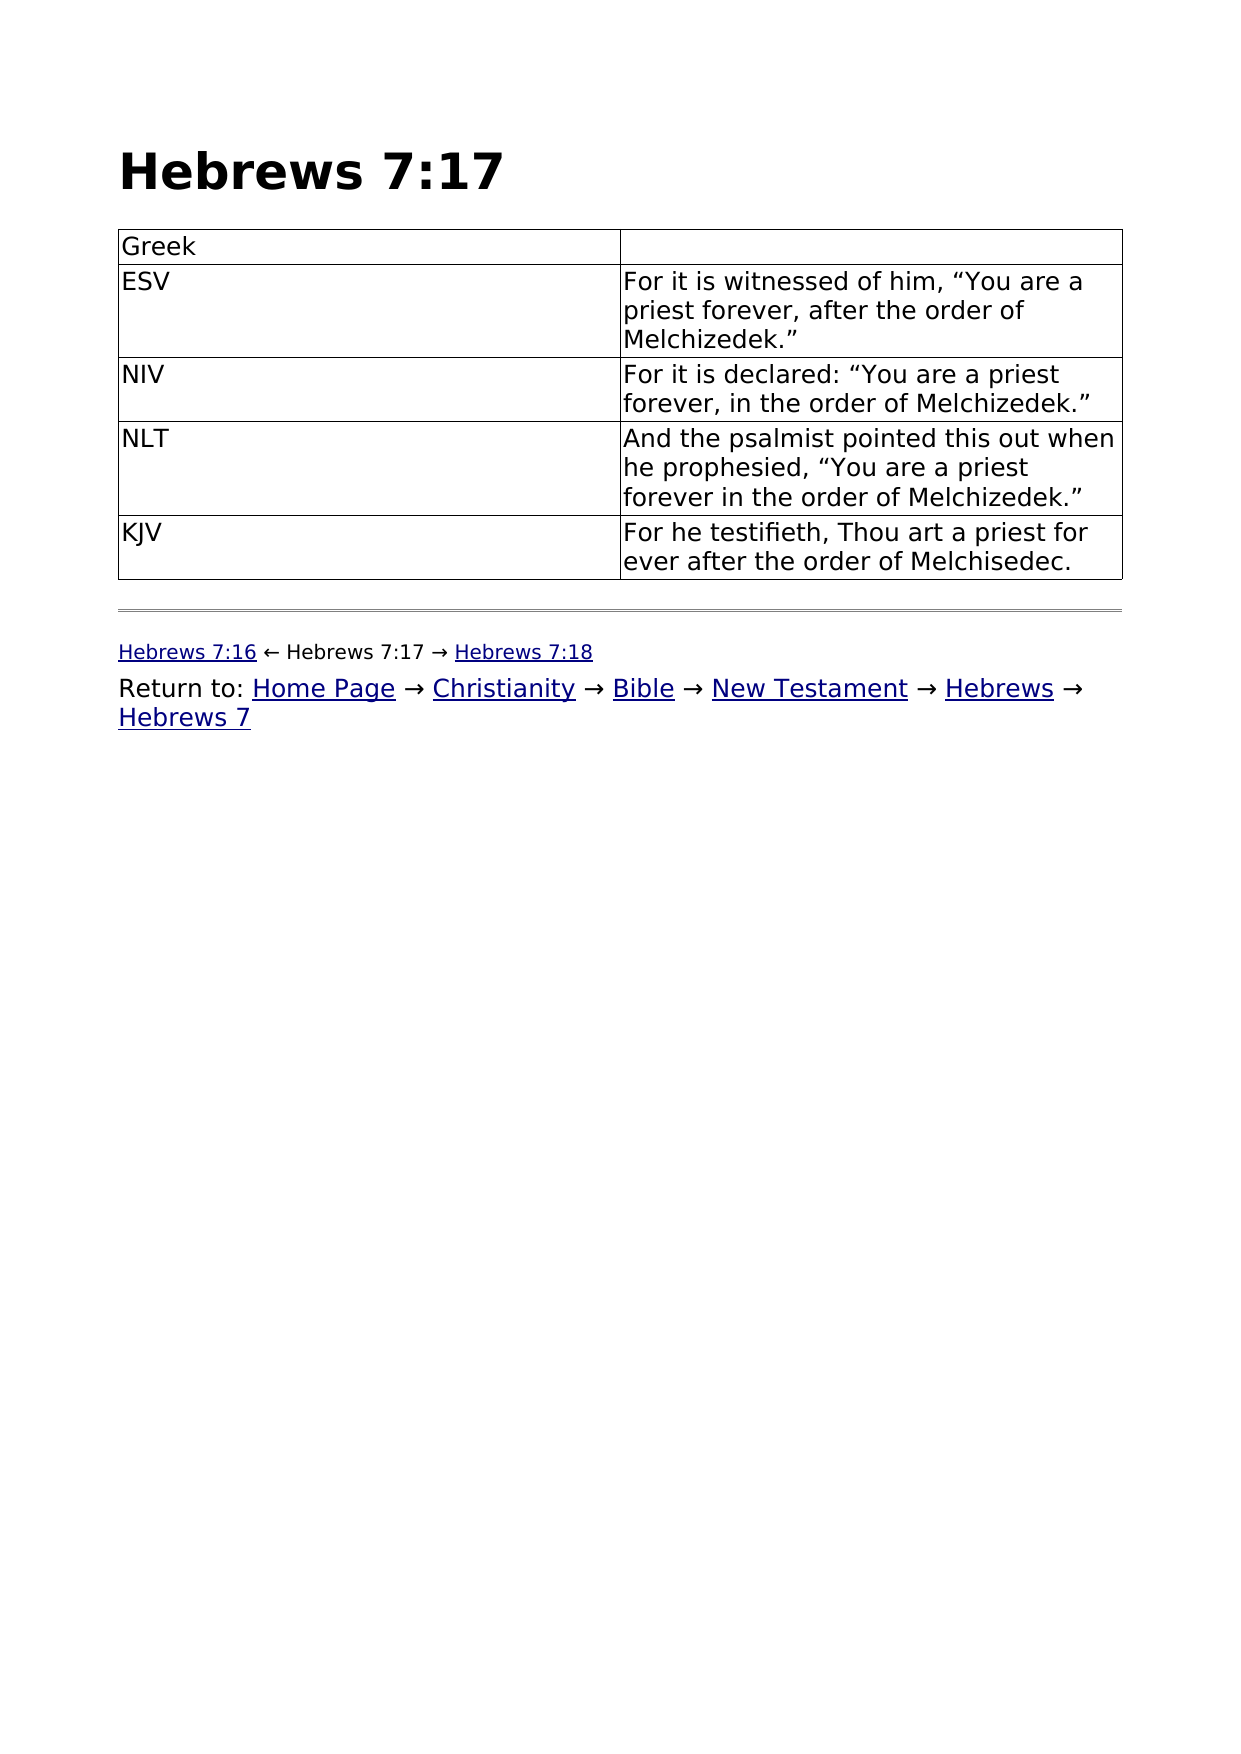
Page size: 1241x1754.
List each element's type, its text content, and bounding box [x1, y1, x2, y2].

table_header [621, 230, 1122, 264]
table_cell NLT [119, 422, 620, 515]
table_header Greek [119, 230, 620, 264]
table_cell KJV [119, 516, 620, 579]
subtitle Hebrews 7:17 [118, 143, 1122, 201]
table_cell NIV [119, 358, 620, 421]
table_cell For he testifieth, Thou art a priest for ever after the order of Melchisedec. [621, 516, 1122, 579]
table_cell And the psalmist pointed this out when he prophesied, “You are a priest forever in the order of Melchizedek.” [621, 422, 1122, 515]
table_cell For it is declared: “You are a priest forever, in the order of Melchizedek.” [621, 358, 1122, 421]
table_cell ESV [119, 265, 620, 357]
text Hebrews 7:16 ← Hebrews 7:17 → Hebrews 7:18 [118, 640, 1122, 674]
table_cell For it is witnessed of him, “You are a priest forever, after the order of Melchizedek.” [621, 265, 1122, 357]
text Return to: Home Page → Christianity → Bible → New Testament → Hebrews → Hebrews 7 [118, 674, 1122, 733]
